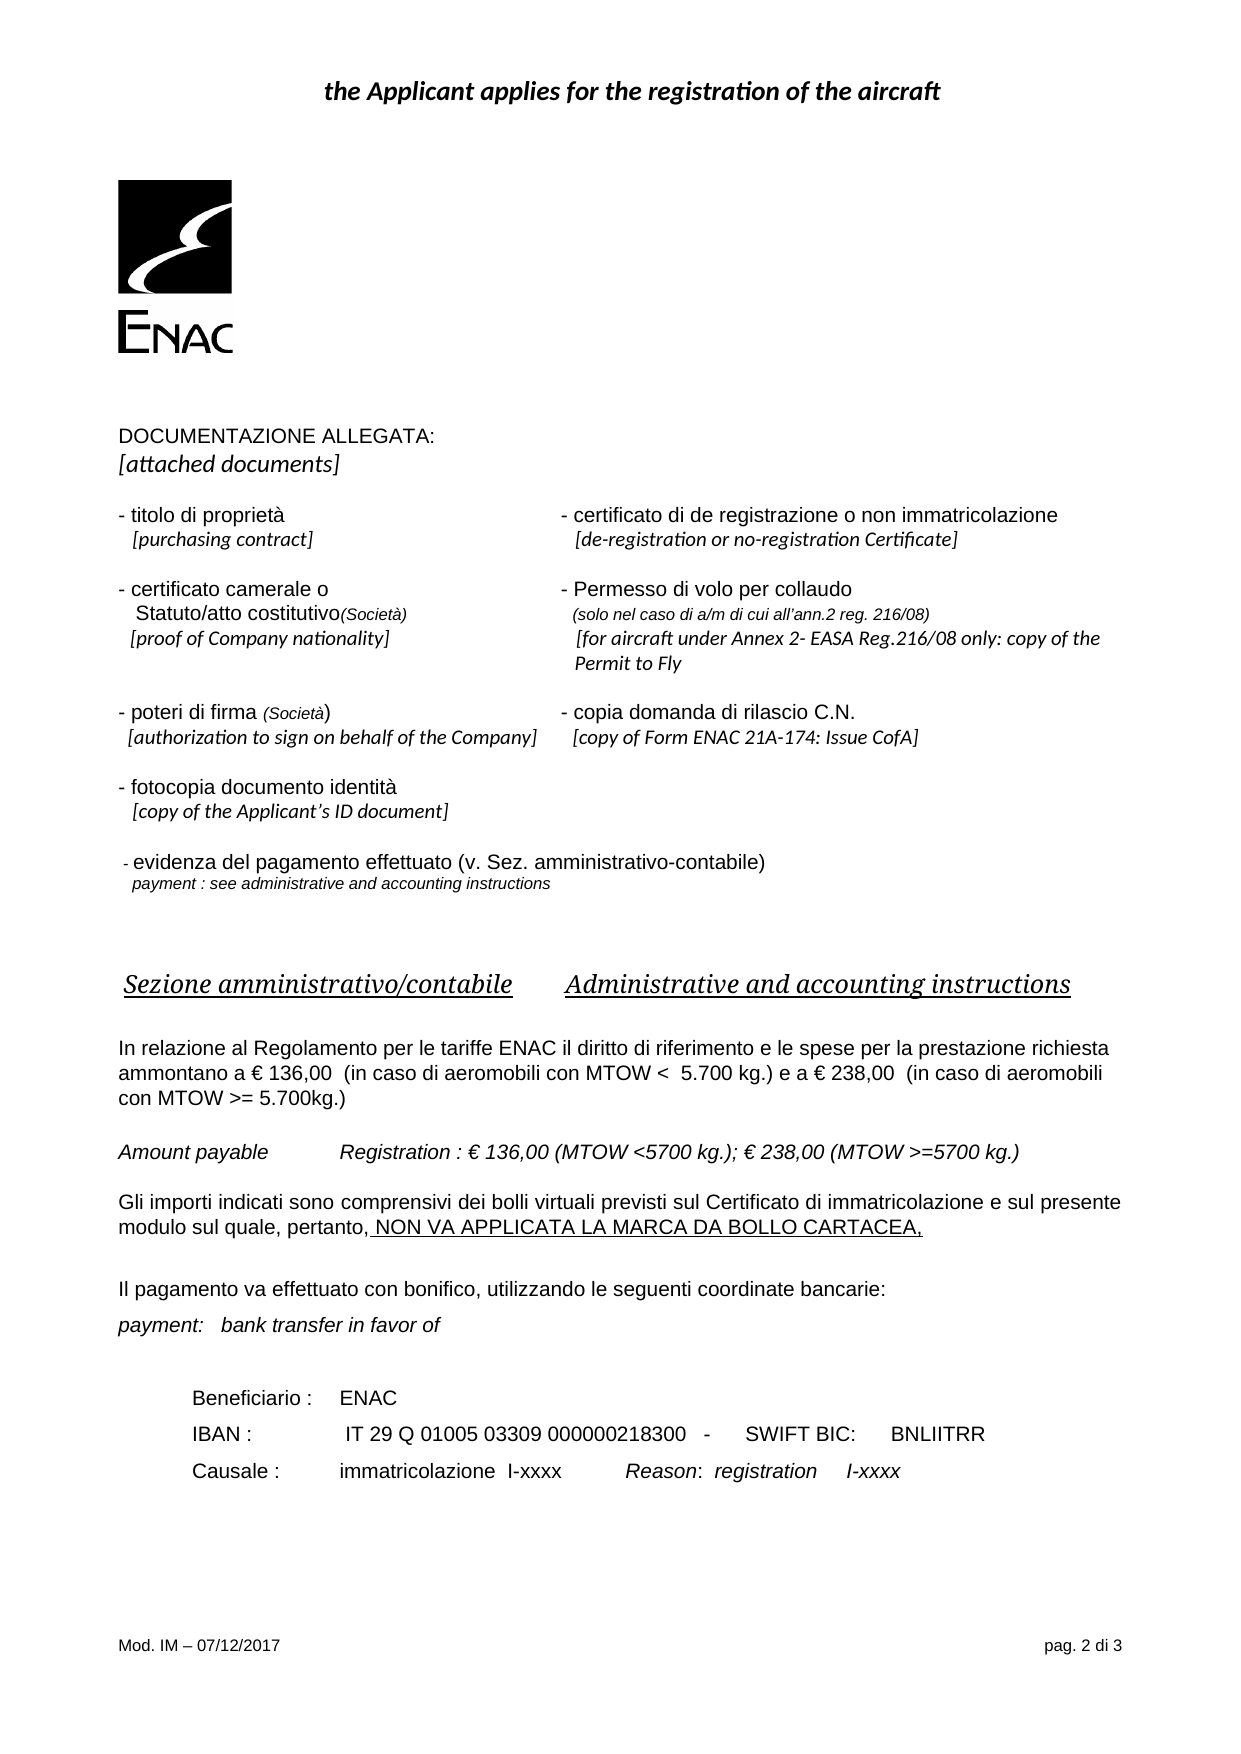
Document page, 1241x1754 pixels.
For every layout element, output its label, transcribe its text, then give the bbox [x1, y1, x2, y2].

text [purchasing contract] [de-registration or no-registration Certificate] [118, 526, 1122, 552]
text - poteri di firma (Società) - copia domanda di rilascio C.N. [118, 700, 1122, 724]
text Sezione amministrativo/contabile Administrative and accounting instructions [118, 967, 1122, 1001]
text [proof of Company nationality] [for aircraft under Annex 2- EASA Reg.216/08 only: copy of the [118, 625, 1122, 651]
text the Applicant applies for the registration of the aircraft [118, 74, 1149, 107]
text Permit to Fly [560, 651, 1122, 676]
text - evidenza del pagamento effettuato (v. Sez. amministrativo-contabile) [118, 849, 1122, 873]
text payment: bank transfer in favor of [118, 1313, 1122, 1337]
text IBAN : IT 29 Q 01005 03309 000000218300 - SWIFT BIC: BNLIITRR [118, 1422, 1122, 1446]
text - certificato camerale o - Permesso di volo per collaudo [118, 577, 1122, 601]
text payment : see administrative and accounting instructions [118, 873, 1122, 893]
text Statuto/atto costitutivo(Società) (solo nel caso di a/m di cui all’ann.2 reg. 216/08) [118, 601, 1122, 625]
text Il pagamento va effettuato con bonifico, utilizzando le seguenti coordinate bancarie: [118, 1276, 1122, 1300]
text - fotocopia documento identità [118, 775, 1122, 799]
text [copy of the Applicant’s ID document] [118, 799, 1122, 824]
text DOCUMENTAZIONE ALLEGATA: [118, 424, 1122, 448]
text Causale : immatricolazione I-xxxx Reason: registration I-xxxx [118, 1459, 1122, 1483]
text [authorization to sign on behalf of the Company] [copy of Form ENAC 21A-174: Issue CofA] [118, 724, 1122, 749]
text [attached documents] [118, 448, 1122, 478]
text In relazione al Regolamento per le tariffe ENAC il diritto di riferimento e le spese per la prestazione richiesta ammontano a € 136,00 (in caso di aeromobili con MTOW < 5.700 kg.) e a € 238,00 (in caso di aeromobili con MTOW >= 5.700kg.) [118, 1035, 1122, 1110]
text Gli importi indicati sono comprensivi dei bolli virtuali previsti sul Certificato di immatricolazione e sul presente modulo sul quale, pertanto, NON VA APPLICATA LA MARCA DA BOLLO CARTACEA, [118, 1189, 1122, 1239]
text Amount payable Registration : € 136,00 (MTOW <5700 kg.); € 238,00 (MTOW >=5700 kg.) [118, 1139, 1122, 1164]
text Beneficiario : ENAC [118, 1386, 1122, 1410]
text - titolo di proprietà - certificato di de registrazione o non immatricolazione [118, 502, 1122, 526]
